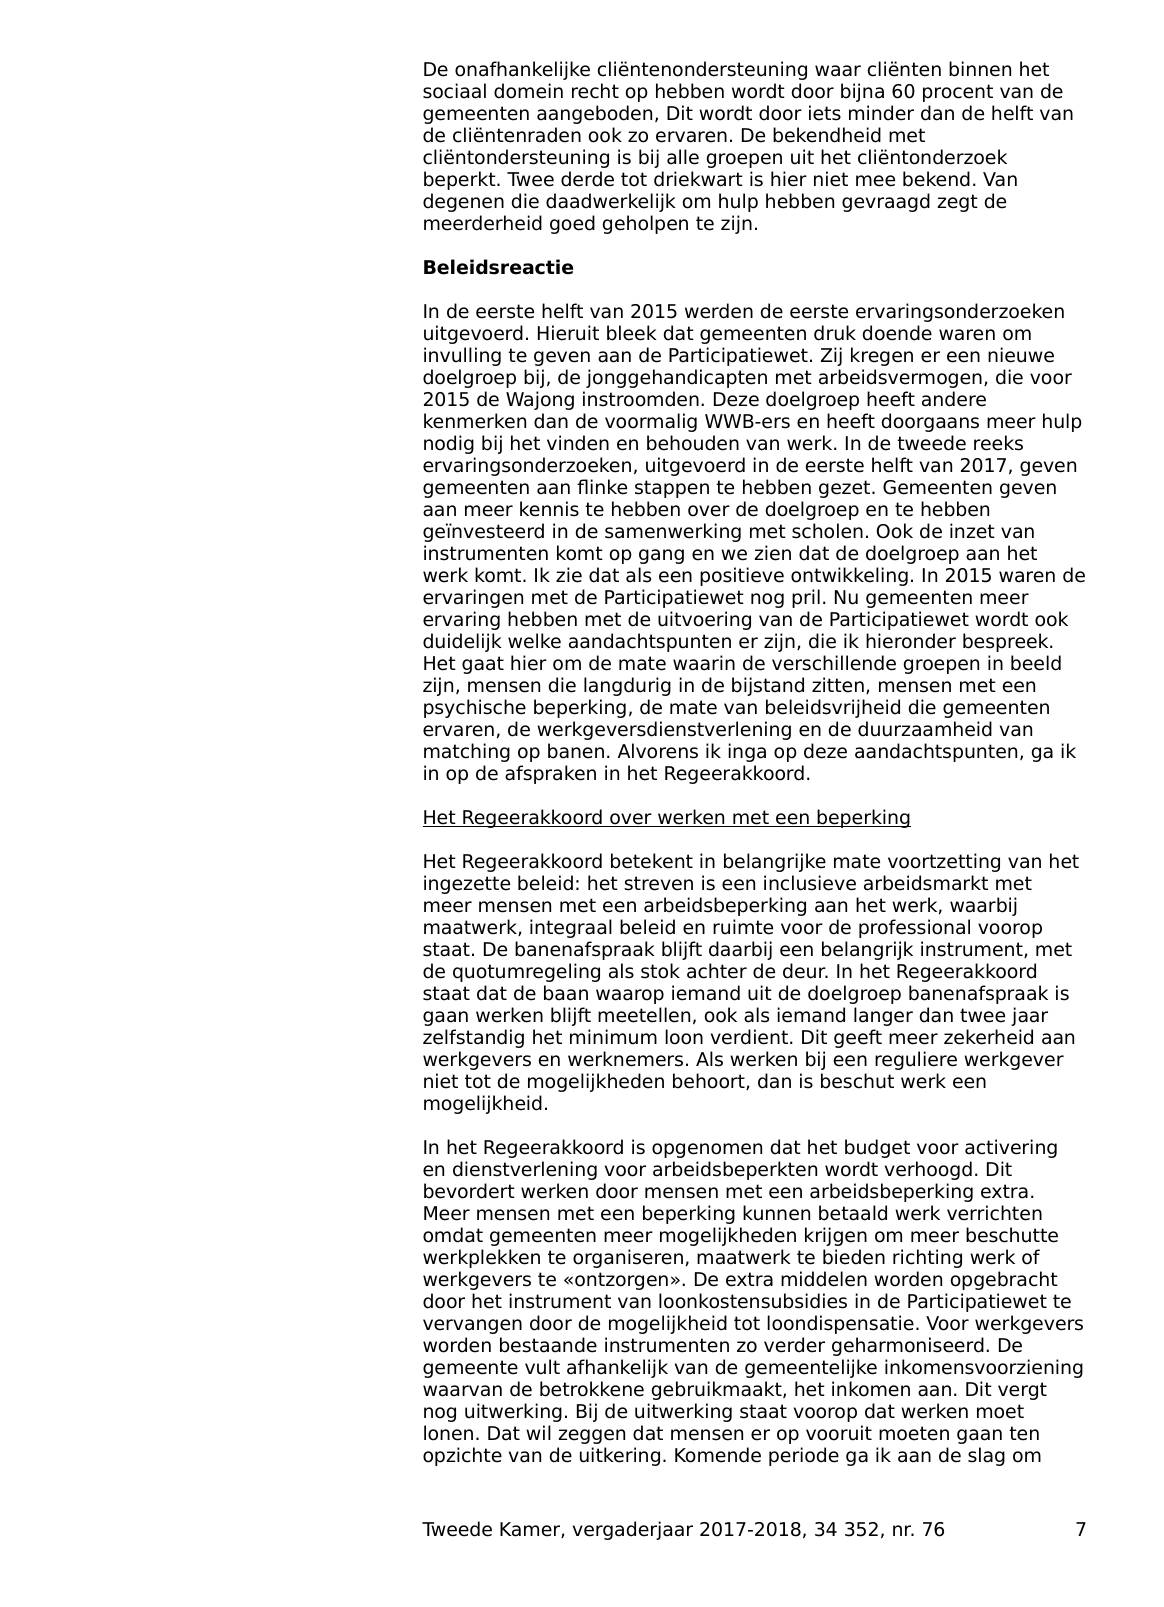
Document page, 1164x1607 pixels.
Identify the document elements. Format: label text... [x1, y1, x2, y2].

subtitle Het Regeerakkoord over werken met een beperking [422, 807, 1087, 829]
text De onafhankelijke cliëntenondersteuning waar cliënten binnen het sociaal domein recht op hebben wordt door bijna 60 procent van de gemeenten aangeboden, Dit wordt door iets minder dan de helft van de cliëntenraden ook zo ervaren. De bekendheid met cliëntondersteuning is bij alle groepen uit het cliëntonderzoek beperkt. Twee derde tot driekwart is hier niet mee bekend. Van degenen die daadwerkelijk om hulp hebben gevraagd zegt de meerderheid goed geholpen te zijn. [422, 59, 1087, 235]
text In de eerste helft van 2015 werden de eerste ervaringsonderzoeken uitgevoerd. Hieruit bleek dat gemeenten druk doende waren om invulling te geven aan de Participatiewet. Zij kregen er een nieuwe doelgroep bij, de jonggehandicapten met arbeidsvermogen, die voor 2015 de Wajong instroomden. Deze doelgroep heeft andere kenmerken dan de voormalig WWB-ers en heeft doorgaans meer hulp nodig bij het vinden en behouden van werk. In de tweede reeks ervaringsonderzoeken, uitgevoerd in de eerste helft van 2017, geven gemeenten aan flinke stappen te hebben gezet. Gemeenten geven aan meer kennis te hebben over de doelgroep en te hebben geïnvesteerd in de samenwerking met scholen. Ook de inzet van instrumenten komt op gang en we zien dat de doelgroep aan het werk komt. Ik zie dat als een positieve ontwikkeling. In 2015 waren de ervaringen met de Participatiewet nog pril. Nu gemeenten meer ervaring hebben met de uitvoering van de Participatiewet wordt ook duidelijk welke aandachtspunten er zijn, die ik hieronder bespreek. Het gaat hier om de mate waarin de verschillende groepen in beeld zijn, mensen die langdurig in de bijstand zitten, mensen met een psychische beperking, de mate van beleidsvrijheid die gemeenten ervaren, de werkgeversdienstverlening en de duurzaamheid van matching op banen. Alvorens ik inga op deze aandachtspunten, ga ik in op de afspraken in het Regeerakkoord. [422, 301, 1087, 785]
text In het Regeerakkoord is opgenomen dat het budget voor activering en dienstverlening voor arbeidsbeperkten wordt verhoogd. Dit bevordert werken door mensen met een arbeidsbeperking extra. Meer mensen met een beperking kunnen betaald werk verrichten omdat gemeenten meer mogelijkheden krijgen om meer beschutte werkplekken te organiseren, maatwerk te bieden richting werk of werkgevers te «ontzorgen». De extra middelen worden opgebracht door het instrument van loonkostensubsidies in de Participatiewet te vervangen door de mogelijkheid tot loondispensatie. Voor werkgevers worden bestaande instrumenten zo verder geharmoniseerd. De gemeente vult afhankelijk van de gemeentelijke inkomensvoorziening waarvan de betrokkene gebruikmaakt, het inkomen aan. Dit vergt nog uitwerking. Bij de uitwerking staat voorop dat werken moet lonen. Dat wil zeggen dat mensen er op vooruit moeten gaan ten opzichte van de uitkering. Komende periode ga ik aan de slag om [422, 1137, 1087, 1467]
text Het Regeerakkoord betekent in belangrijke mate voortzetting van het ingezette beleid: het streven is een inclusieve arbeidsmarkt met meer mensen met een arbeidsbeperking aan het werk, waarbij maatwerk, integraal beleid en ruimte voor de professional voorop staat. De banenafspraak blijft daarbij een belangrijk instrument, met de quotumregeling als stok achter de deur. In het Regeerakkoord staat dat de baan waarop iemand uit de doelgroep banenafspraak is gaan werken blijft meetellen, ook als iemand langer dan twee jaar zelfstandig het minimum loon verdient. Dit geeft meer zekerheid aan werkgevers en werknemers. Als werken bij een reguliere werkgever niet tot de mogelijkheden behoort, dan is beschut werk een mogelijkheid. [422, 851, 1087, 1115]
subtitle Beleidsreactie [422, 257, 1087, 279]
